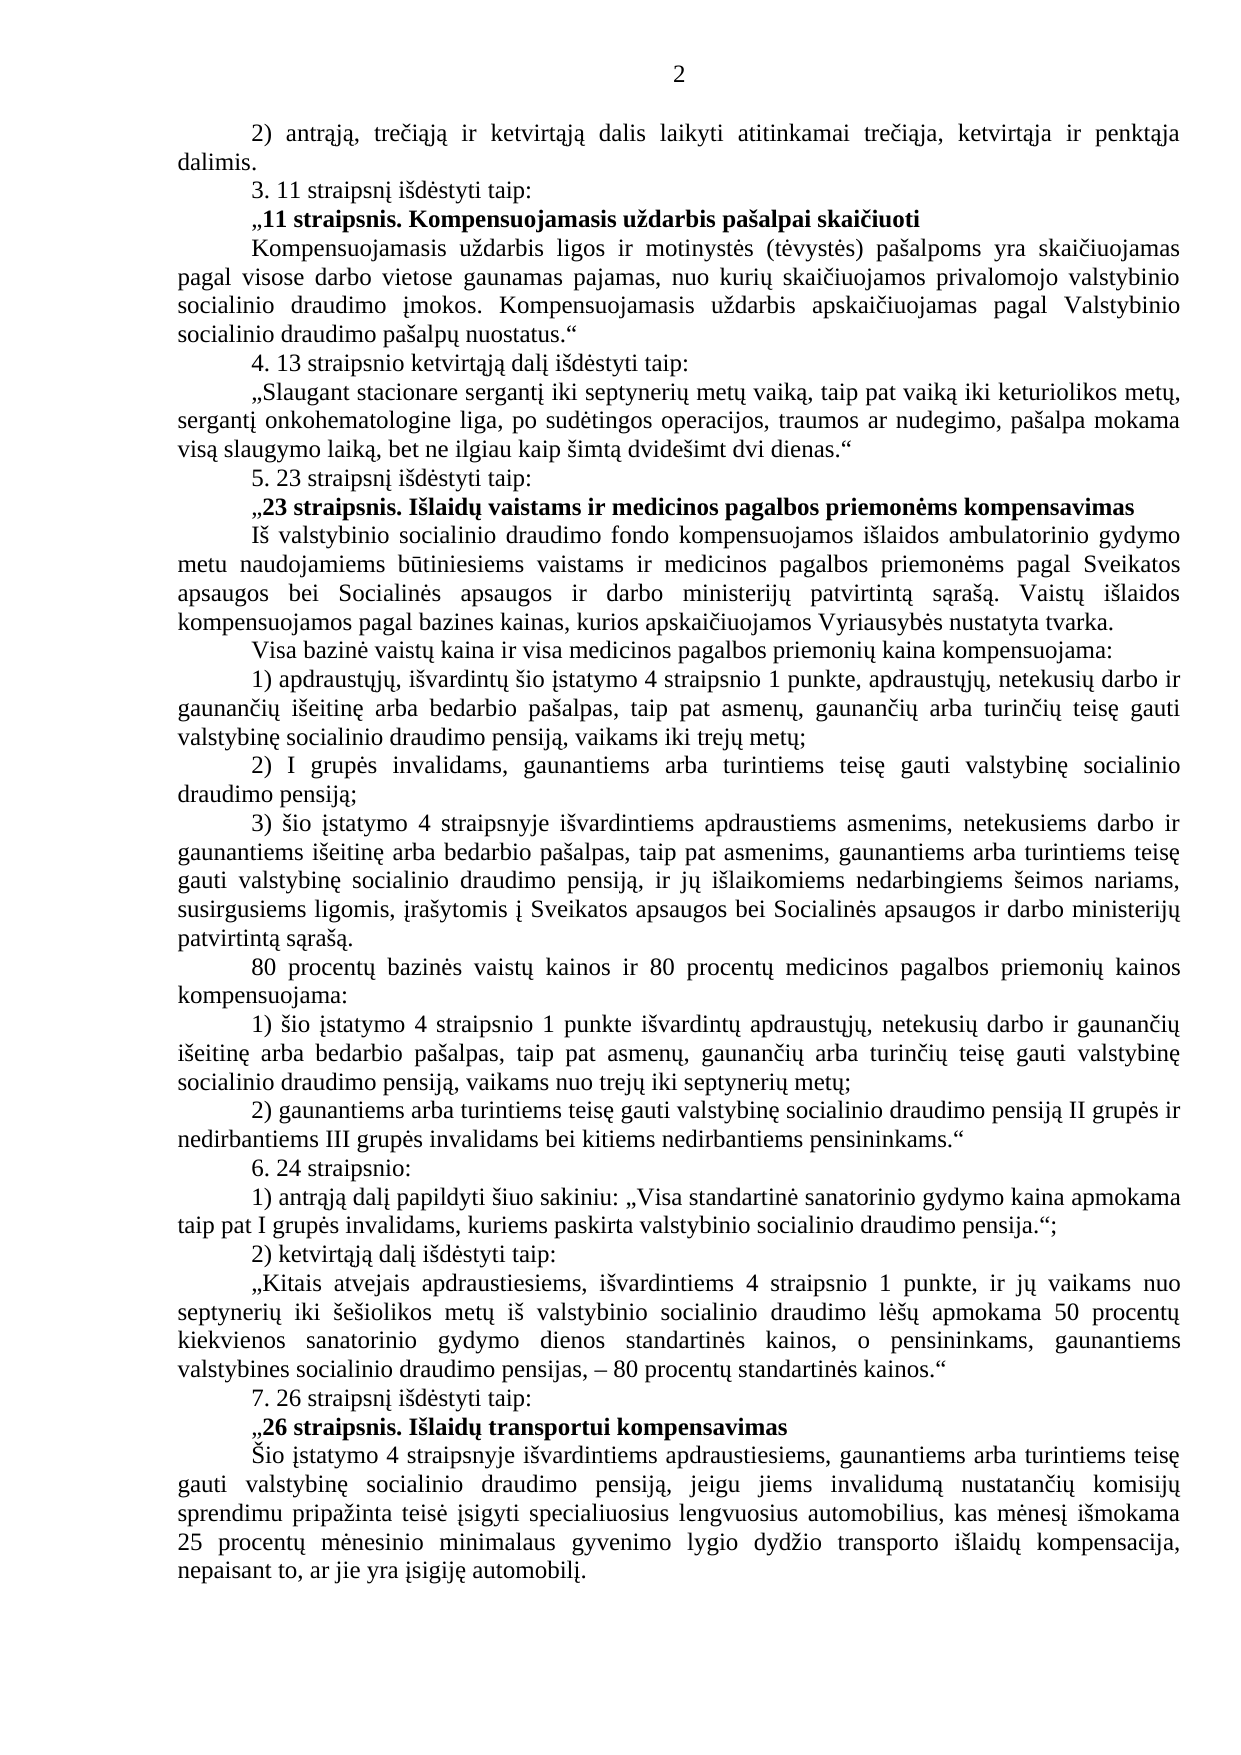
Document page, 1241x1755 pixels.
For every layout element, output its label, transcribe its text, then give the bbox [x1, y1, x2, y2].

text „26 straipsnis. Išlaidų transportui kompensavimas [177, 1412, 1181, 1441]
text 80 procentų bazinės vaistų kainos ir 80 procentų medicinos pagalbos priemonių kainos kompensuojama: [177, 952, 1181, 1009]
text 1) šio įstatymo 4 straipsnio 1 punkte išvardintų apdraustųjų, netekusių darbo ir gaunančių išeitinę arba bedarbio pašalpas, taip pat asmenų, gaunančių arba turinčių teisę gauti valstybinę socialinio draudimo pensiją, vaikams nuo trejų iki septynerių metų; [177, 1009, 1181, 1096]
text Iš valstybinio socialinio draudimo fondo kompensuojamos išlaidos ambulatorinio gydymo metu naudojamiems būtiniesiems vaistams ir medicinos pagalbos priemonėms pagal Sveikatos apsaugos bei Socialinės apsaugos ir darbo ministerijų patvirtintą sąrašą. Vaistų išlaidos kompensuojamos pagal bazines kainas, kurios apskaičiuojamos Vyriausybės nustatyta tvarka. [177, 521, 1181, 636]
text 2) I grupės invalidams, gaunantiems arba turintiems teisę gauti valstybinę socialinio draudimo pensiją; [177, 751, 1181, 808]
text 7. 26 straipsnį išdėstyti taip: [177, 1383, 1181, 1412]
text 2) ketvirtąją dalį išdėstyti taip: [177, 1239, 1181, 1268]
text 6. 24 straipsnio: [177, 1153, 1181, 1182]
text „Kitais atvejais apdraustiesiems, išvardintiems 4 straipsnio 1 punkte, ir jų vaikams nuo septynerių iki šešiolikos metų iš valstybinio socialinio draudimo lėšų apmokama 50 procentų kiekvienos sanatorinio gydymo dienos standartinės kainos, o pensininkams, gaunantiems valstybines socialinio draudimo pensijas, – 80 procentų standartinės kainos.“ [177, 1268, 1181, 1383]
text „11 straipsnis. Kompensuojamasis uždarbis pašalpai skaičiuoti [177, 204, 1181, 233]
text 4. 13 straipsnio ketvirtąją dalį išdėstyti taip: [177, 348, 1181, 377]
text 3) šio įstatymo 4 straipsnyje išvardintiems apdraustiems asmenims, netekusiems darbo ir gaunantiems išeitinę arba bedarbio pašalpas, taip pat asmenims, gaunantiems arba turintiems teisę gauti valstybinę socialinio draudimo pensiją, ir jų išlaikomiems nedarbingiems šeimos nariams, susirgusiems ligomis, įrašytomis į Sveikatos apsaugos bei Socialinės apsaugos ir darbo ministerijų patvirtintą sąrašą. [177, 808, 1181, 952]
text 3. 11 straipsnį išdėstyti taip: [177, 176, 1181, 204]
text „23 straipsnis. Išlaidų vaistams ir medicinos pagalbos priemonėms kompensavimas [177, 492, 1181, 521]
text 2) gaunantiems arba turintiems teisę gauti valstybinę socialinio draudimo pensiją II grupės ir nedirbantiems III grupės invalidams bei kitiems nedirbantiems pensininkams.“ [177, 1096, 1181, 1153]
text 5. 23 straipsnį išdėstyti taip: [177, 463, 1181, 492]
text Kompensuojamasis uždarbis ligos ir motinystės (tėvystės) pašalpoms yra skaičiuojamas pagal visose darbo vietose gaunamas pajamas, nuo kurių skaičiuojamos privalomojo valstybinio socialinio draudimo įmokos. Kompensuojamasis uždarbis apskaičiuojamas pagal Valstybinio socialinio draudimo pašalpų nuostatus.“ [177, 233, 1181, 348]
text „Slaugant stacionare sergantį iki septynerių metų vaiką, taip pat vaiką iki keturiolikos metų, sergantį onkohematologine liga, po sudėtingos operacijos, traumos ar nudegimo, pašalpa mokama visą slaugymo laiką, bet ne ilgiau kaip šimtą dvidešimt dvi dienas.“ [177, 377, 1181, 463]
text 1) apdraustųjų, išvardintų šio įstatymo 4 straipsnio 1 punkte, apdraustųjų, netekusių darbo ir gaunančių išeitinę arba bedarbio pašalpas, taip pat asmenų, gaunančių arba turinčių teisę gauti valstybinę socialinio draudimo pensiją, vaikams iki trejų metų; [177, 664, 1181, 751]
text 1) antrąją dalį papildyti šiuo sakiniu: „Visa standartinė sanatorinio gydymo kaina apmokama taip pat I grupės invalidams, kuriems paskirta valstybinio socialinio draudimo pensija.“; [177, 1182, 1181, 1239]
text 2) antrąją, trečiąją ir ketvirtąją dalis laikyti atitinkamai trečiąja, ketvirtąja ir penktąja dalimis. [177, 118, 1181, 176]
text Visa bazinė vaistų kaina ir visa medicinos pagalbos priemonių kaina kompensuojama: [177, 636, 1181, 664]
text Šio įstatymo 4 straipsnyje išvardintiems apdraustiesiems, gaunantiems arba turintiems teisę gauti valstybinę socialinio draudimo pensiją, jeigu jiems invalidumą nustatančių komisijų sprendimu pripažinta teisė įsigyti specialiuosius lengvuosius automobilius, kas mėnesį išmokama 25 procentų mėnesinio minimalaus gyvenimo lygio dydžio transporto išlaidų kompensacija, nepaisant to, ar jie yra įsigiję automobilį. [177, 1441, 1181, 1584]
